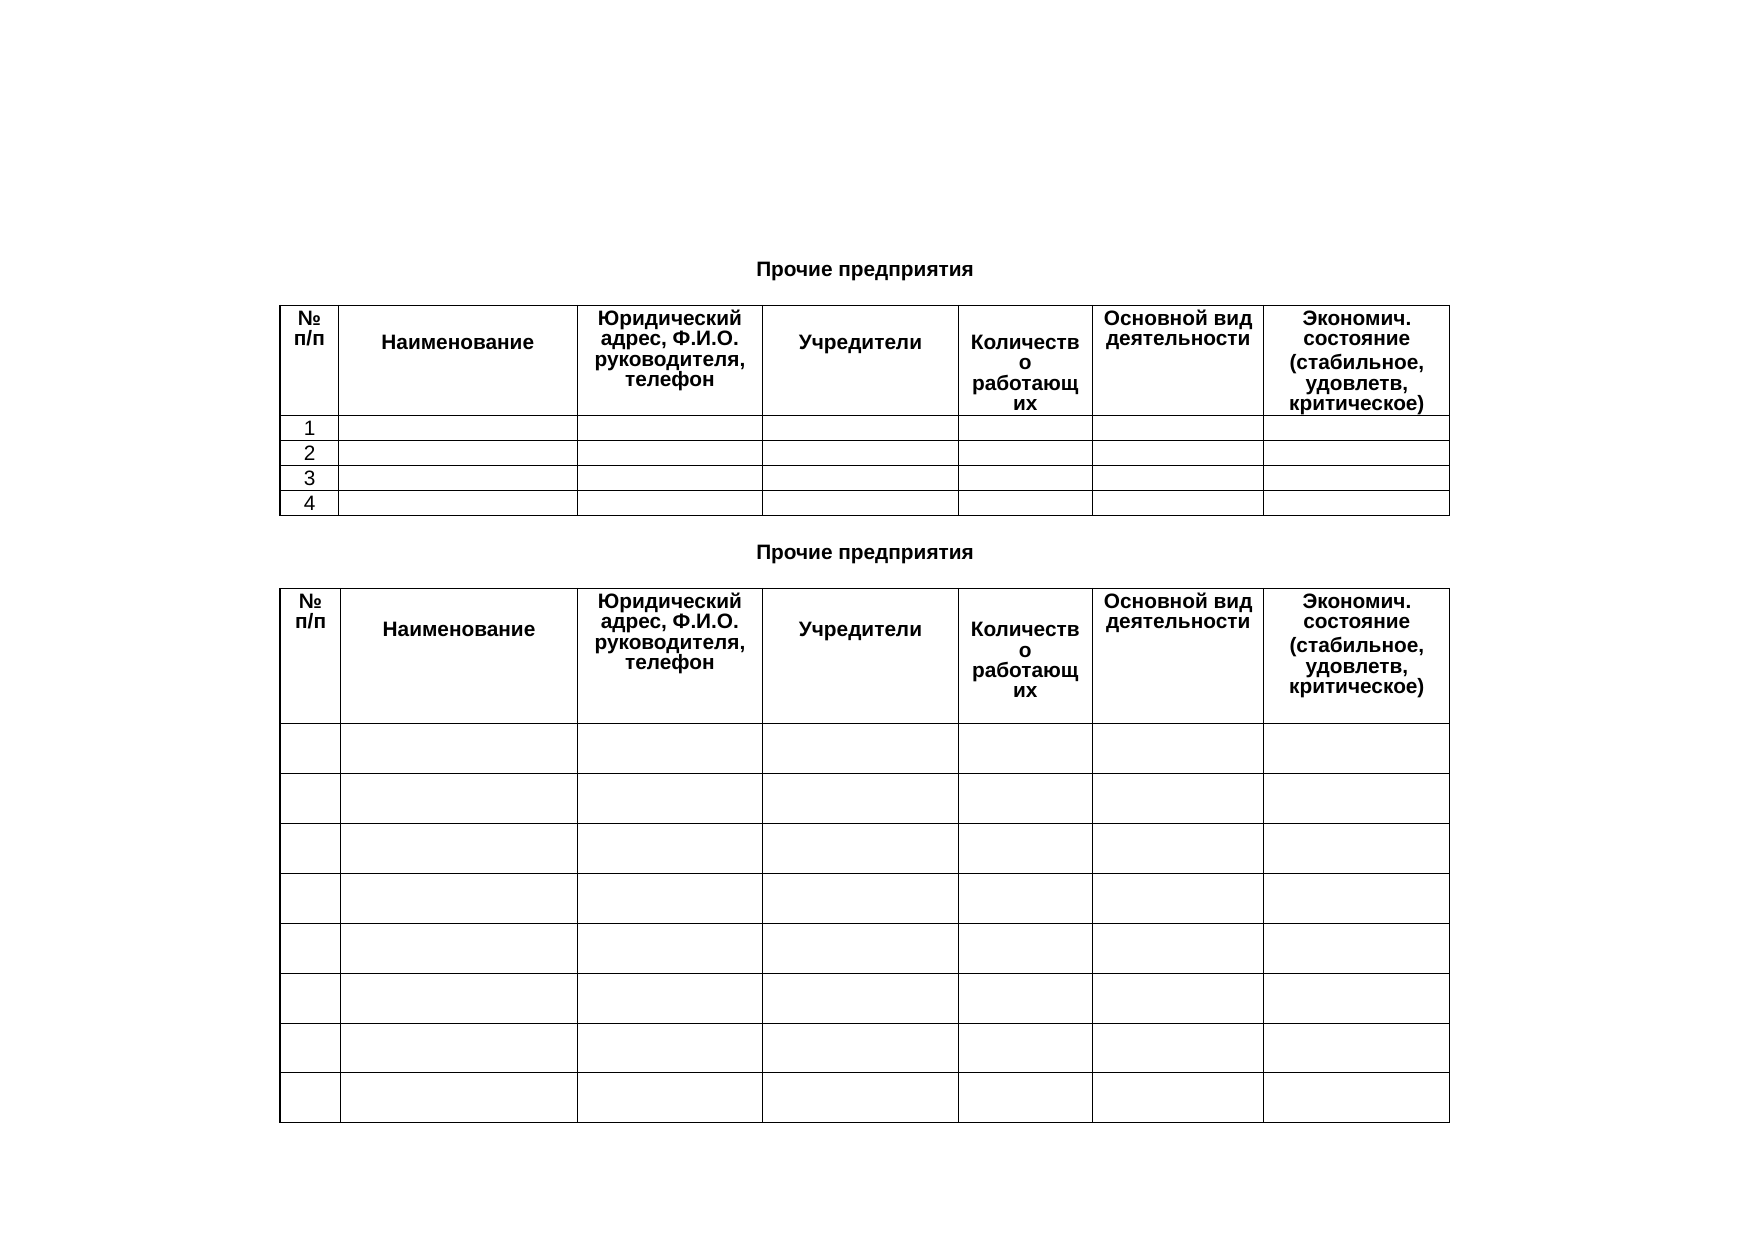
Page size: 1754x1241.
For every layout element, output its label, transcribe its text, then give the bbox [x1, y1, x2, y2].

table_cell [578, 1024, 762, 1072]
table_cell [1264, 924, 1449, 972]
table_cell [763, 924, 958, 972]
table_cell [1093, 924, 1263, 972]
table_cell 1 [281, 416, 338, 440]
table_cell [1093, 824, 1263, 873]
table_cell [578, 724, 762, 773]
table_cell [341, 874, 577, 923]
table_cell [341, 974, 577, 1022]
table_cell [578, 774, 762, 823]
table_header Количество работающих [959, 589, 1092, 723]
text Прочие предприятия [94, 257, 1636, 281]
table_header № п/п [281, 306, 338, 415]
table_cell [959, 974, 1092, 1022]
table_cell 2 [281, 441, 338, 465]
table_header Учредители [763, 589, 958, 723]
table_cell [1093, 491, 1263, 515]
table_cell [959, 774, 1092, 823]
table_header Наименование [339, 306, 577, 415]
table_cell [339, 416, 577, 440]
table_cell [281, 774, 340, 823]
table_header Юридический адрес, Ф.И.О. руководителя, телефон [578, 306, 762, 415]
table_cell [763, 416, 958, 440]
table_cell [1093, 874, 1263, 923]
table_header Основной вид деятельности [1093, 589, 1263, 723]
table_cell [1093, 724, 1263, 773]
table_cell [959, 441, 1092, 465]
table_cell [281, 1073, 340, 1122]
table_cell [281, 1024, 340, 1072]
table_cell [1093, 441, 1263, 465]
table_cell [281, 874, 340, 923]
table_cell [1264, 724, 1449, 773]
table_cell [959, 1024, 1092, 1072]
table_cell [1093, 774, 1263, 823]
table_cell [341, 724, 577, 773]
table_cell [763, 441, 958, 465]
table_header № п/п [281, 589, 340, 723]
table_cell [959, 824, 1092, 873]
table_cell [1264, 416, 1449, 440]
table_cell [1093, 1024, 1263, 1072]
table_header Экономич. состояние (стабильное, удовлетв, критическое) [1264, 589, 1449, 723]
table_cell [1093, 1073, 1263, 1122]
table_cell [341, 1073, 577, 1122]
table_cell [959, 416, 1092, 440]
table_header Количество работающих [959, 306, 1092, 415]
table_cell [1264, 774, 1449, 823]
table_cell [763, 1073, 958, 1122]
table_cell 3 [281, 466, 338, 490]
table_cell [339, 491, 577, 515]
table_header Основной вид деятельности [1093, 306, 1263, 415]
table_cell [763, 491, 958, 515]
table_cell [339, 441, 577, 465]
table_cell [578, 1073, 762, 1122]
table_cell [1093, 974, 1263, 1022]
table_cell [1264, 824, 1449, 873]
table_cell [281, 824, 340, 873]
table_cell [281, 924, 340, 972]
table_cell [578, 824, 762, 873]
table_cell [1264, 491, 1449, 515]
table_cell [341, 1024, 577, 1072]
table_cell [281, 974, 340, 1022]
table_header Юридический адрес, Ф.И.О. руководителя, телефон [578, 589, 762, 723]
table_cell [763, 724, 958, 773]
table_cell [578, 924, 762, 972]
table_header Наименование [341, 589, 577, 723]
table_cell [763, 824, 958, 873]
table_cell [959, 924, 1092, 972]
table_cell [578, 441, 762, 465]
table_cell [1264, 1024, 1449, 1072]
table_cell [281, 724, 340, 773]
table_cell [578, 466, 762, 490]
table_cell [763, 974, 958, 1022]
table_cell [1264, 874, 1449, 923]
table_cell [1264, 1073, 1449, 1122]
table_cell [763, 774, 958, 823]
table_cell [341, 924, 577, 972]
text Прочие предприятия [94, 540, 1636, 564]
table_cell 4 [281, 491, 338, 515]
table_header Учредители [763, 306, 958, 415]
table_cell [578, 491, 762, 515]
table_cell [1093, 466, 1263, 490]
table_cell [763, 466, 958, 490]
table_cell [959, 1073, 1092, 1122]
table_cell [959, 724, 1092, 773]
table_cell [1264, 466, 1449, 490]
table_header Экономич. состояние (стабильное, удовлетв, критическое) [1264, 306, 1449, 415]
table_cell [339, 466, 577, 490]
table_cell [578, 974, 762, 1022]
table_cell [959, 491, 1092, 515]
table_cell [959, 466, 1092, 490]
table_cell [959, 874, 1092, 923]
table_cell [1093, 416, 1263, 440]
table_cell [1264, 441, 1449, 465]
table_cell [763, 874, 958, 923]
table_cell [578, 874, 762, 923]
table_cell [1264, 974, 1449, 1022]
table_cell [341, 824, 577, 873]
table_cell [578, 416, 762, 440]
table_cell [341, 774, 577, 823]
table_cell [763, 1024, 958, 1072]
